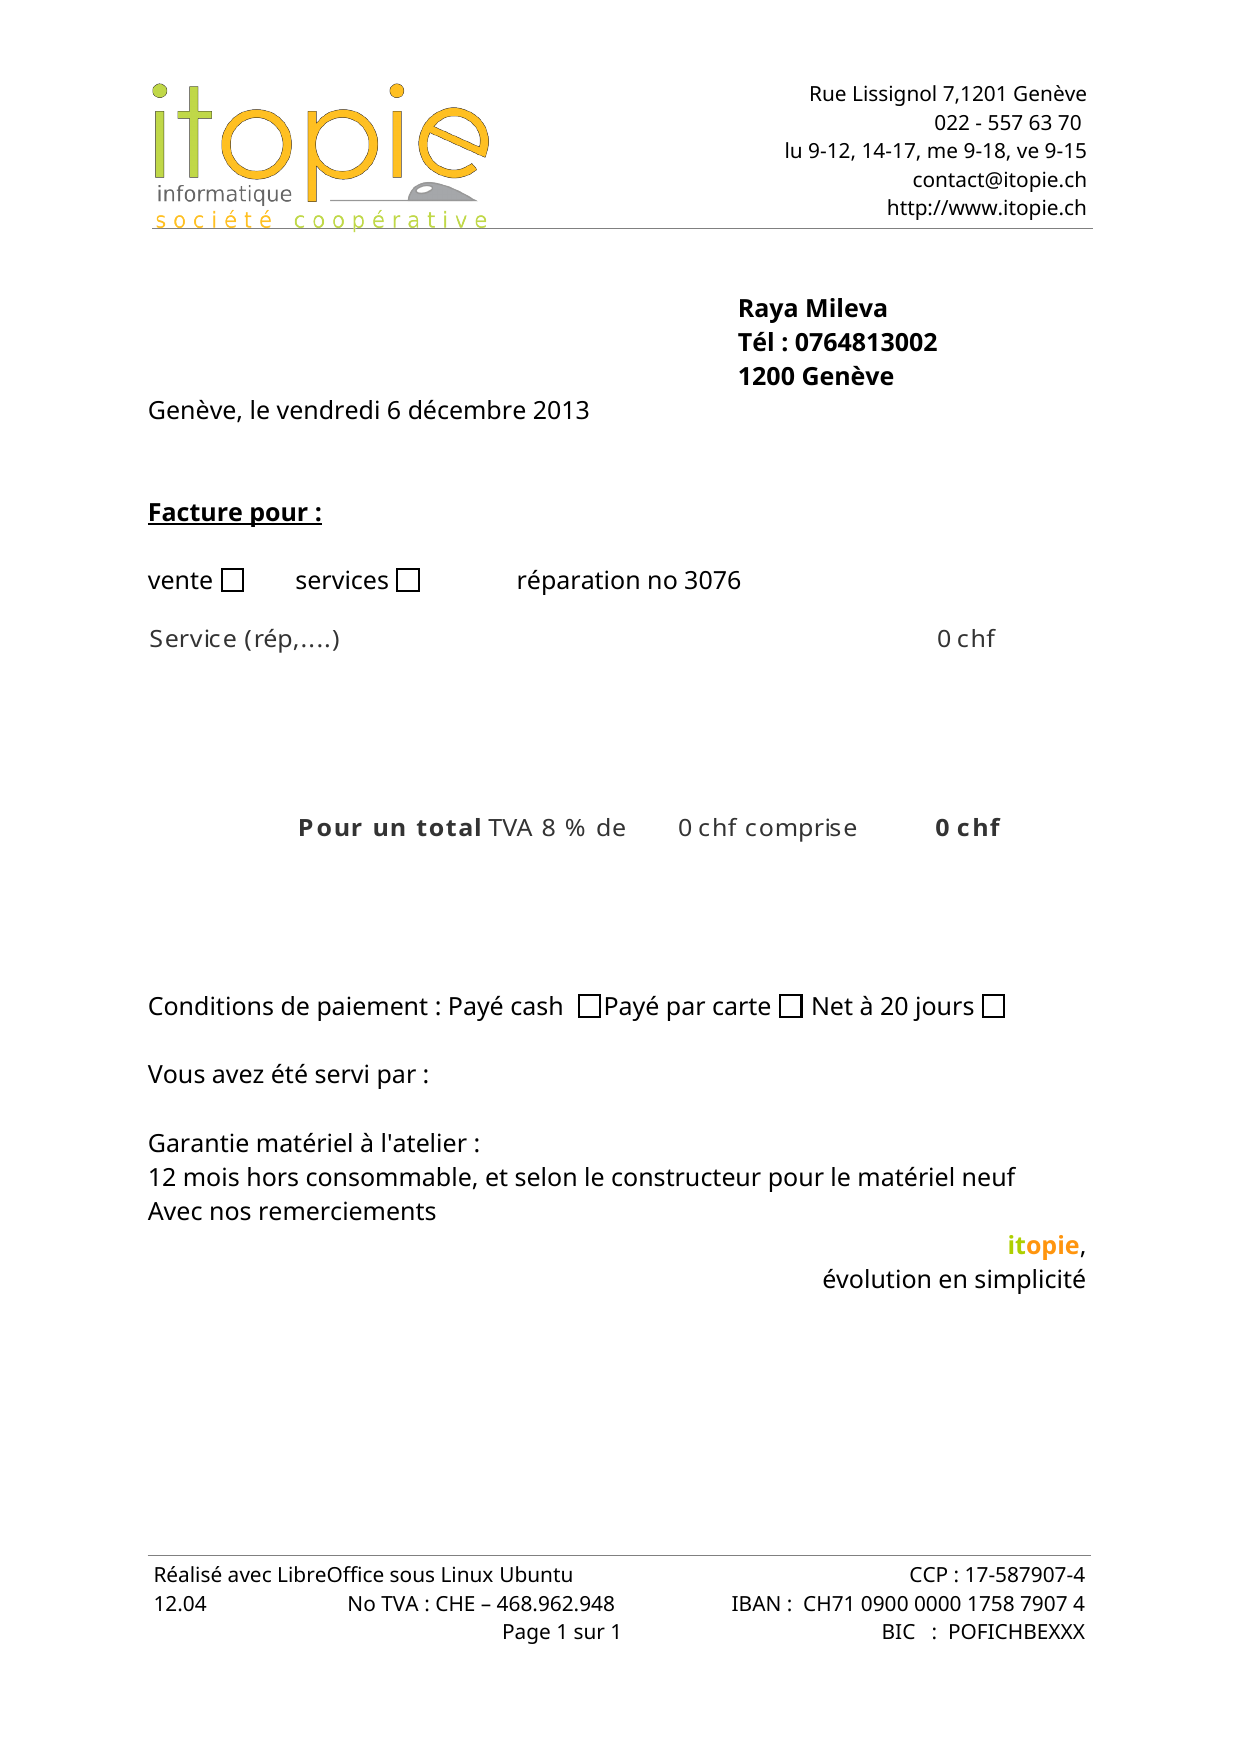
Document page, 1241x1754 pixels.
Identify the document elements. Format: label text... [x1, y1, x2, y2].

text Vous avez été servi par : [148, 1057, 1093, 1091]
text 1200 Genève [148, 358, 1093, 392]
text itopie, [148, 1227, 1093, 1262]
text Facture pour : [148, 495, 1093, 529]
text évolution en simplicité [148, 1262, 1093, 1296]
text Avec nos remerciements [148, 1193, 1093, 1227]
picture [138, 72, 500, 244]
text Genève, le vendredi 6 décembre 2013 [148, 392, 1093, 427]
text Tél : 0764813002 [148, 324, 1093, 358]
text Conditions de paiement : Payé cash Payé par carte Net à 20 jours [148, 989, 1093, 1023]
text Garantie matériel à l'atelier : [148, 1125, 1093, 1159]
text Raya Mileva [148, 290, 1093, 324]
text vente services réparation no 3076 [148, 563, 1093, 597]
text 12 mois hors consommable, et selon le constructeur pour le matériel neuf [148, 1159, 1093, 1193]
